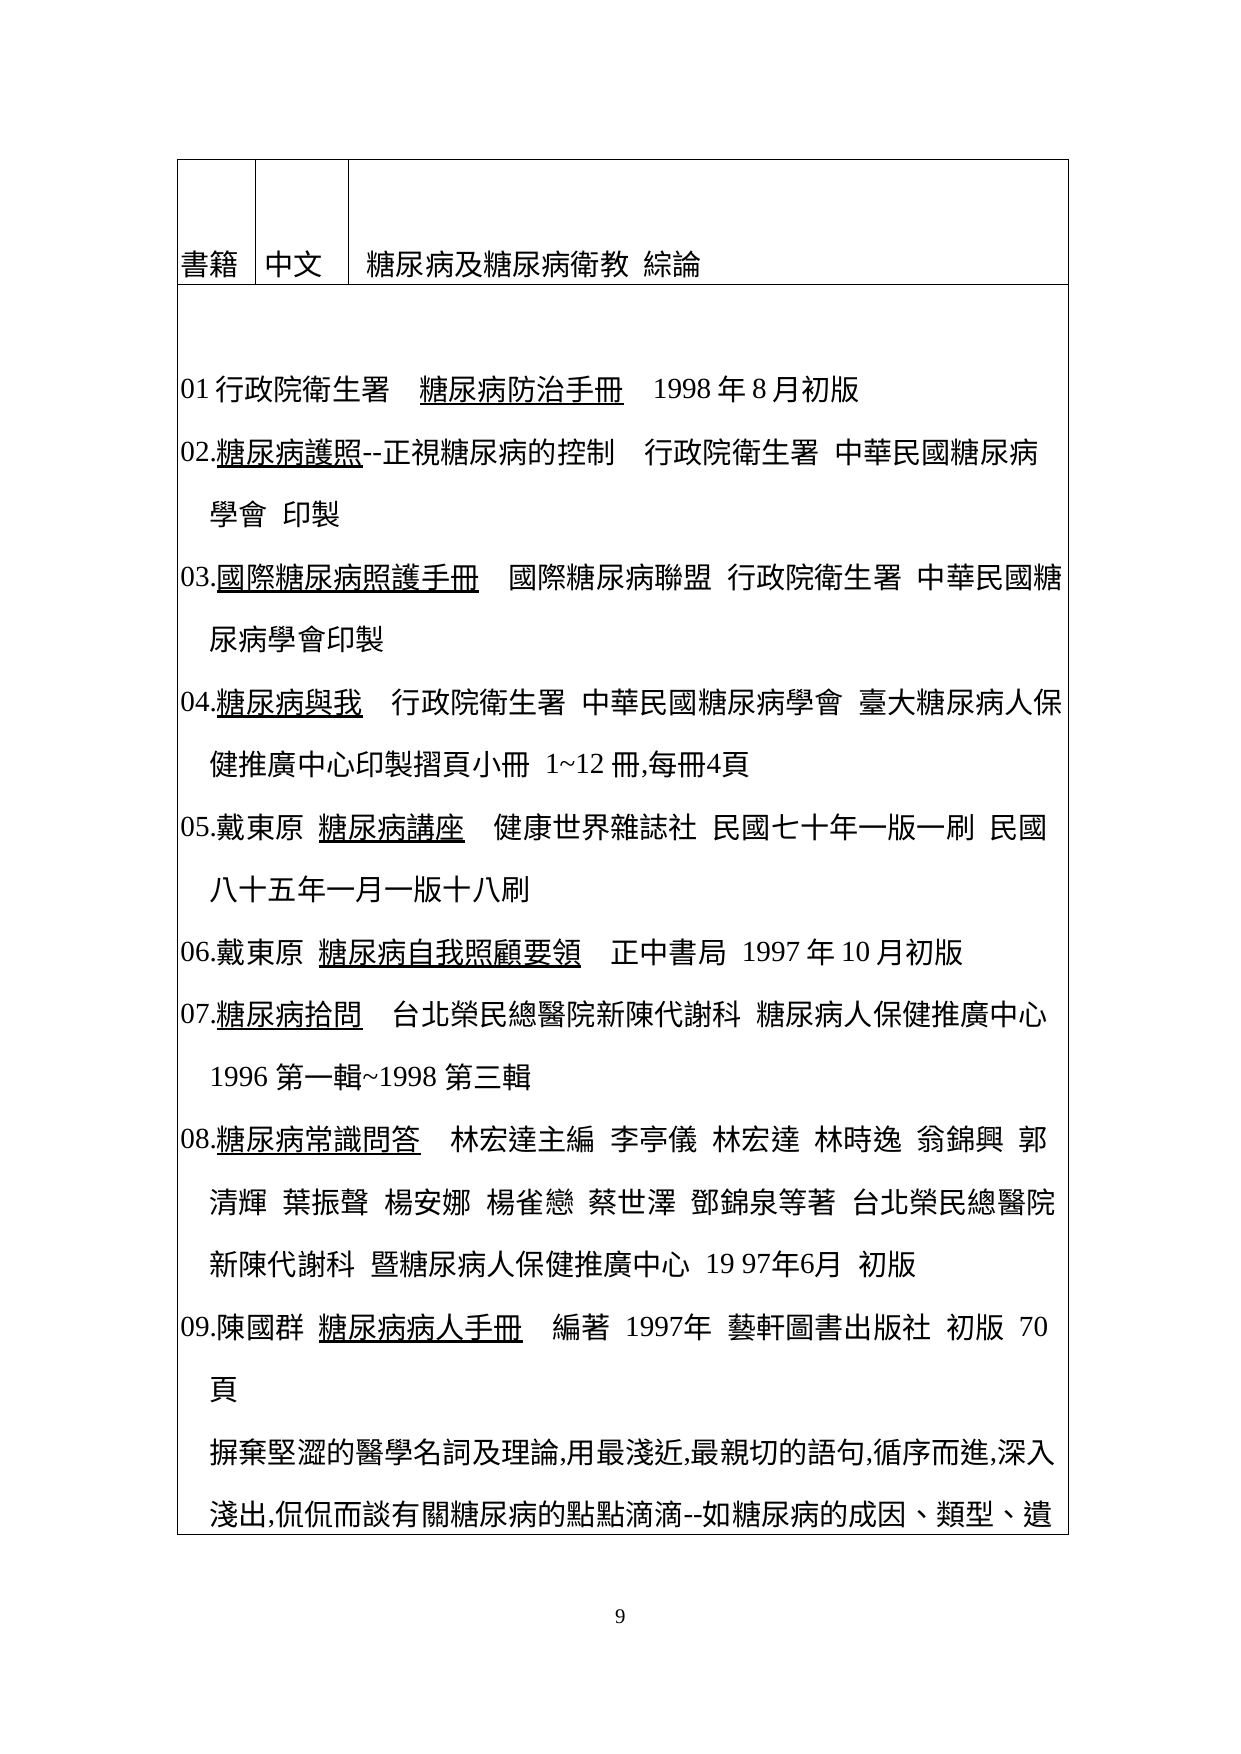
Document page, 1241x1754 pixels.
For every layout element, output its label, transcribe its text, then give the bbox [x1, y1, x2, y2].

table_cell 01行政院衛生署 糖尿病防治手冊 1998年8月初版 02.糖尿病護照--正視糖尿病的控制 行政院衛生署 中華民國糖尿病學會 印製 03.國際糖尿病照護手冊 國際糖尿病聯盟 行政院衛生署 中華民國糖尿病學會印製 04.糖尿病與我 行政院衛生署 中華民國糖尿病學會 臺大糖尿病人保健推廣中心印製摺頁小冊 1~12 冊,每冊4頁 05.戴東原 糖尿病講座 健康世界雜誌社 民國七十年一版一刷 民國八十五年一月一版十八刷 06.戴東原 糖尿病自我照顧要領 正中書局 1997年10月初版 07.糖尿病拾問 台北榮民總醫院新陳代謝科 糖尿病人保健推廣中心 1996 第一輯~1998 第三輯 08.糖尿病常識問答 林宏達主編 李亭儀 林宏達 林時逸 翁錦興 郭清輝 葉振聲 楊安娜 楊雀戀 蔡世澤 鄧錦泉等著 台北榮民總醫院 新陳代謝科 暨糖尿病人保健推廣中心 19 97年6月 初版 09.陳國群 糖尿病病人手冊 編著 1997年 藝軒圖書出版社 初版 70頁 摒棄堅澀的醫學名詞及理論,用最淺近,最親切的語句,循序而進,深入淺出,侃侃而談有關糖尿病的點點滴滴--如糖尿病的成因、類型、遺 [178, 285, 1068, 1534]
table_header 糖尿病及糖尿病衛教 綜論 [349, 160, 1068, 284]
table_header 中文 [256, 160, 348, 284]
table_header 書籍 [178, 160, 255, 284]
